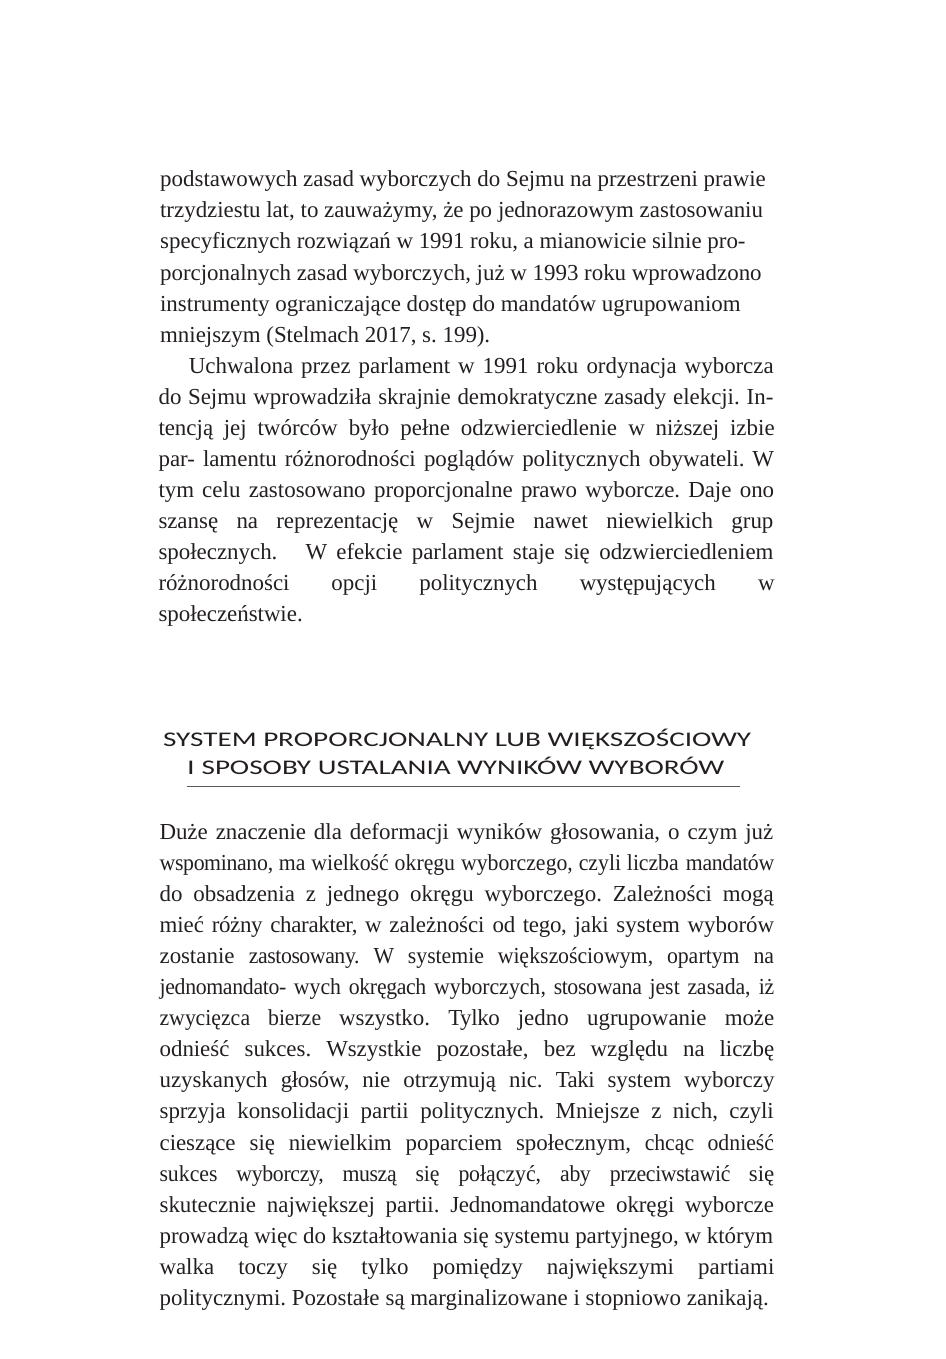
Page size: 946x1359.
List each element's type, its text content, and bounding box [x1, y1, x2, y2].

text podstawowych zasad wyborczych do Sejmu na przestrzeni prawie trzydziestu lat, to zauważymy, że po jednorazowym zastosowaniu specyficznych rozwiązań w 1991 roku, a mianowicie silnie pro- porcjonalnych zasad wyborczych, już w 1993 roku wprowadzono instrumenty ograniczające dostęp do mandatów ugrupowaniom mniejszym (Stelmach 2017, s. 199). [160, 165, 774, 347]
text Duże znaczenie dla deformacji wyników głosowania, o czym już wspominano, ma wielkość okręgu wyborczego, czyli liczba mandatów do obsadzenia z jednego okręgu wyborczego. Zależności mogą mieć różny charakter, w zależności od tego, jaki system wyborów zostanie zastosowany. W systemie większościowym, opartym na jednomandato- wych okręgach wyborczych, stosowana jest zasada, iż zwycięzca bierze wszystko. Tylko jedno ugrupowanie może odnieść sukces. Wszystkie pozostałe, bez względu na liczbę uzyskanych głosów, nie otrzymują nic. Taki system wyborczy sprzyja konsolidacji partii politycznych. Mniejsze z nich, czyli cieszące się niewielkim poparciem społecznym, chcąc odnieść sukces wyborczy, muszą się połączyć, aby przeciwstawić się skutecznie największej partii. Jednomandatowe okręgi wyborcze prowadzą więc do kształtowania się systemu partyjnego, w którym walka toczy się tylko pomiędzy największymi partiami politycznymi. Pozostałe są marginalizowane i stopniowo zanikają. [159, 818, 774, 1310]
text SYSTEM PROPORCJONALNY LUB WIĘKSZOŚCIOWY I SPOSOBY USTALANIA WYNIKÓW WYBORÓW [163, 726, 762, 780]
text Uchwalona przez parlament w 1991 roku ordynacja wyborcza do Sejmu wprowadziła skrajnie demokratyczne zasady elekcji. In- tencją jej twórców było pełne odzwierciedlenie w niższej izbie par- lamentu różnorodności poglądów politycznych obywateli. W tym celu zastosowano proporcjonalne prawo wyborcze. Daje ono szansę na reprezentację w Sejmie nawet niewielkich grup społecznych. W efekcie parlament staje się odzwierciedleniem różnorodności opcji politycznych występujących w społeczeństwie. [158, 352, 774, 626]
